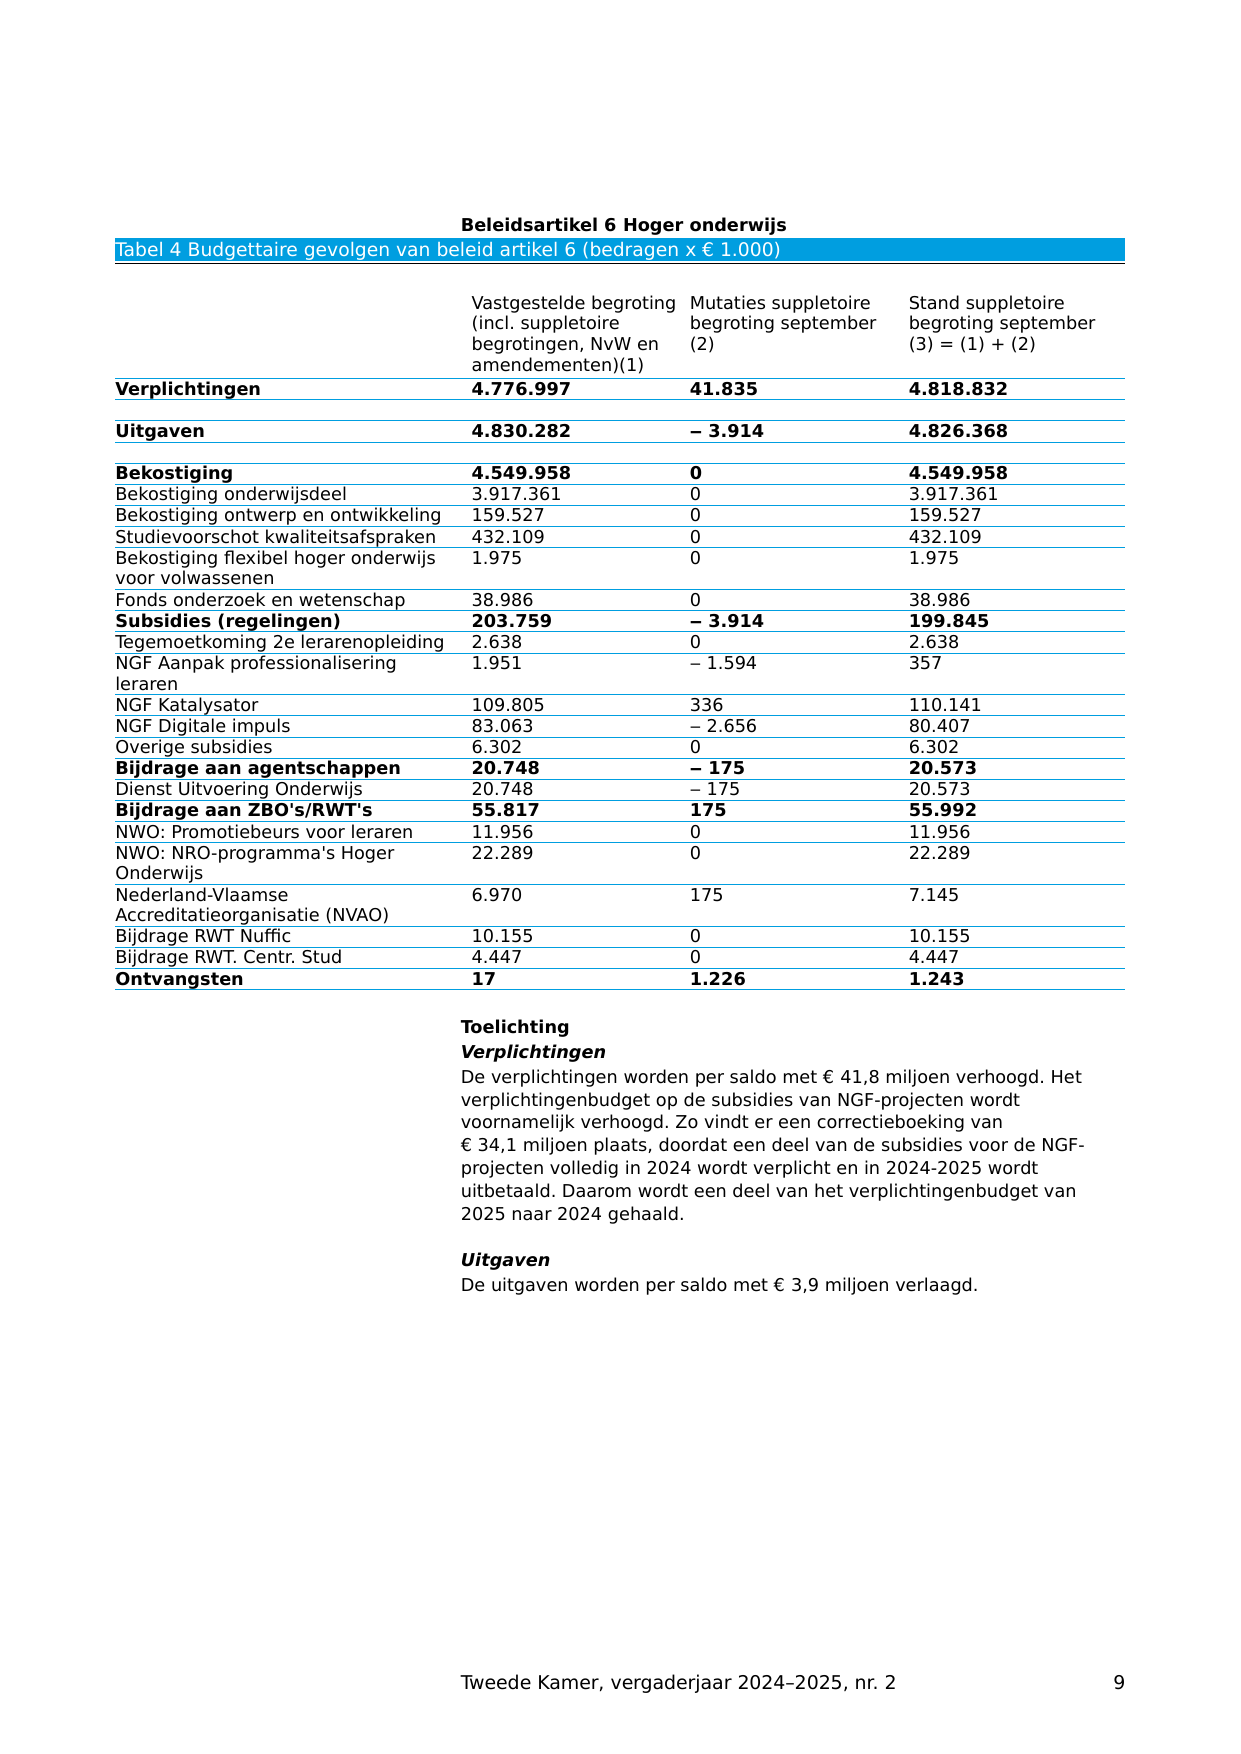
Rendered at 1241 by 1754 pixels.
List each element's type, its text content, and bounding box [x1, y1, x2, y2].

table_cell 159.527 [906, 506, 1125, 526]
table_cell 432.109 [469, 527, 687, 547]
table_cell 20.748 [469, 780, 687, 800]
table_cell Subsidies (regelingen) [115, 611, 468, 631]
text De verplichtingen worden per saldo met € 41,8 miljoen verhoogd. Het verplichtingenbudget op de subsidies van NGF-projecten wordt voornamelijk verhoogd. Zo vindt er een correctieboeking van € 34,1 miljoen plaats, doordat een deel van de subsidies voor de NGF-projecten volledig in 2024 wordt verplicht en in 2024-2025 wordt uitbetaald. Daarom wordt een deel van het verplichtingenbudget van 2025 naar 2024 gehaald. [461, 1065, 1125, 1225]
table_cell 22.289 [469, 843, 687, 884]
table_cell ‒ 1.594 [687, 654, 906, 694]
table_cell Bekostiging ontwerp en ontwikkeling [115, 506, 468, 526]
table_cell [115, 264, 468, 290]
table_cell Mutaties suppletoire begroting september (2) [687, 290, 906, 378]
table_cell [906, 443, 1125, 463]
table_cell Nederland-Vlaamse Accreditatieorganisatie (NVAO) [115, 885, 468, 926]
table_cell 0 [687, 527, 906, 547]
table_cell 0 [687, 485, 906, 505]
table_cell 175 [687, 885, 906, 926]
table_cell 10.155 [469, 927, 687, 947]
table_cell Bekostiging flexibel hoger onderwijs voor volwassenen [115, 548, 468, 589]
table_cell [687, 443, 906, 463]
table_cell 336 [687, 695, 906, 715]
table_cell 55.817 [469, 801, 687, 821]
table_cell 41.835 [687, 379, 906, 399]
table_cell 4.549.958 [906, 464, 1125, 484]
table_cell 3.917.361 [906, 485, 1125, 505]
table_cell 4.549.958 [469, 464, 687, 484]
table_cell 0 [687, 548, 906, 589]
table_cell Bekostiging [115, 464, 468, 484]
table_cell Verplichtingen [115, 379, 468, 399]
table_cell 2.638 [469, 632, 687, 652]
text De uitgaven worden per saldo met € 3,9 miljoen verlaagd. [461, 1273, 1125, 1296]
table_cell 3.917.361 [469, 485, 687, 505]
table_cell 6.970 [469, 885, 687, 926]
table_cell 0 [687, 738, 906, 758]
table_cell 159.527 [469, 506, 687, 526]
table_cell Stand suppletoire begroting september (3) = (1) + (2) [906, 290, 1125, 378]
table_cell Bijdrage RWT. Centr. Stud [115, 948, 468, 968]
table_cell 1.226 [687, 969, 906, 989]
table_cell Ontvangsten [115, 969, 468, 989]
table_cell NWO: NRO-programma's Hoger Onderwijs [115, 843, 468, 884]
table_cell [687, 264, 906, 290]
table_cell 0 [687, 506, 906, 526]
table_cell ‒ 3.914 [687, 611, 906, 631]
table_cell 83.063 [469, 716, 687, 736]
table_cell ‒ 2.656 [687, 716, 906, 736]
table_cell Uitgaven [115, 421, 468, 441]
table_cell NGF Aanpak professionalisering leraren [115, 654, 468, 694]
table_cell 10.155 [906, 927, 1125, 947]
table_cell 1.951 [469, 654, 687, 694]
table_cell NGF Digitale impuls [115, 716, 468, 736]
text Beleidsartikel 6 Hoger onderwijs [461, 213, 1125, 236]
text Toelichting [461, 1015, 1125, 1038]
text Uitgaven [461, 1248, 1125, 1271]
table_cell 0 [687, 822, 906, 842]
table_cell 199.845 [906, 611, 1125, 631]
table_cell 38.986 [906, 590, 1125, 610]
table_cell 11.956 [906, 822, 1125, 842]
table_cell [115, 400, 468, 420]
table_cell Dienst Uitvoering Onderwijs [115, 780, 468, 800]
table_cell 38.986 [469, 590, 687, 610]
table_cell 20.573 [906, 759, 1125, 779]
table_cell 4.447 [469, 948, 687, 968]
table_cell 6.302 [906, 738, 1125, 758]
table_cell [906, 264, 1125, 290]
table_cell Bijdrage RWT Nuffic [115, 927, 468, 947]
table_cell Studievoorschot kwaliteitsafspraken [115, 527, 468, 547]
table_cell 55.992 [906, 801, 1125, 821]
table_cell [906, 400, 1125, 420]
table_cell 0 [687, 927, 906, 947]
table_cell 0 [687, 590, 906, 610]
table_cell 4.818.832 [906, 379, 1125, 399]
table_cell [115, 290, 468, 378]
table_cell 203.759 [469, 611, 687, 631]
table_cell Tegemoetkoming 2e lerarenopleiding [115, 632, 468, 652]
table_cell 1.975 [906, 548, 1125, 589]
table_cell 22.289 [906, 843, 1125, 884]
table_cell Bekostiging onderwijsdeel [115, 485, 468, 505]
table_cell 4.830.282 [469, 421, 687, 441]
table_cell 432.109 [906, 527, 1125, 547]
table_cell 1.975 [469, 548, 687, 589]
table_cell 1.243 [906, 969, 1125, 989]
table_cell 20.573 [906, 780, 1125, 800]
table_cell [469, 400, 687, 420]
table_cell 0 [687, 632, 906, 652]
table_cell ‒ 3.914 [687, 421, 906, 441]
table_cell [115, 443, 468, 463]
table_cell 0 [687, 843, 906, 884]
table_cell Bijdrage aan agentschappen [115, 759, 468, 779]
table_cell 6.302 [469, 738, 687, 758]
table_cell Vastgestelde begroting (incl. suppletoire begrotingen, NvW en amendementen)(1) [469, 290, 687, 378]
text Verplichtingen [461, 1040, 1125, 1063]
table_cell ‒ 175 [687, 759, 906, 779]
table_cell 2.638 [906, 632, 1125, 652]
table_cell 357 [906, 654, 1125, 694]
table_cell 175 [687, 801, 906, 821]
table_cell 80.407 [906, 716, 1125, 736]
table_cell 4.447 [906, 948, 1125, 968]
table_cell 20.748 [469, 759, 687, 779]
table_cell Overige subsidies [115, 738, 468, 758]
table_cell NGF Katalysator [115, 695, 468, 715]
table_cell [469, 264, 687, 290]
table_cell 4.776.997 [469, 379, 687, 399]
table_cell 4.826.368 [906, 421, 1125, 441]
table_cell 11.956 [469, 822, 687, 842]
table_cell 110.141 [906, 695, 1125, 715]
table_cell 17 [469, 969, 687, 989]
table_cell NWO: Promotiebeurs voor leraren [115, 822, 468, 842]
table_cell 0 [687, 464, 906, 484]
table_cell [687, 400, 906, 420]
table_cell Fonds onderzoek en wetenschap [115, 590, 468, 610]
table_cell 7.145 [906, 885, 1125, 926]
table_cell [469, 443, 687, 463]
table_cell 109.805 [469, 695, 687, 715]
table_cell 0 [687, 948, 906, 968]
table_cell Bijdrage aan ZBO's/RWT's [115, 801, 468, 821]
table_cell ‒ 175 [687, 780, 906, 800]
